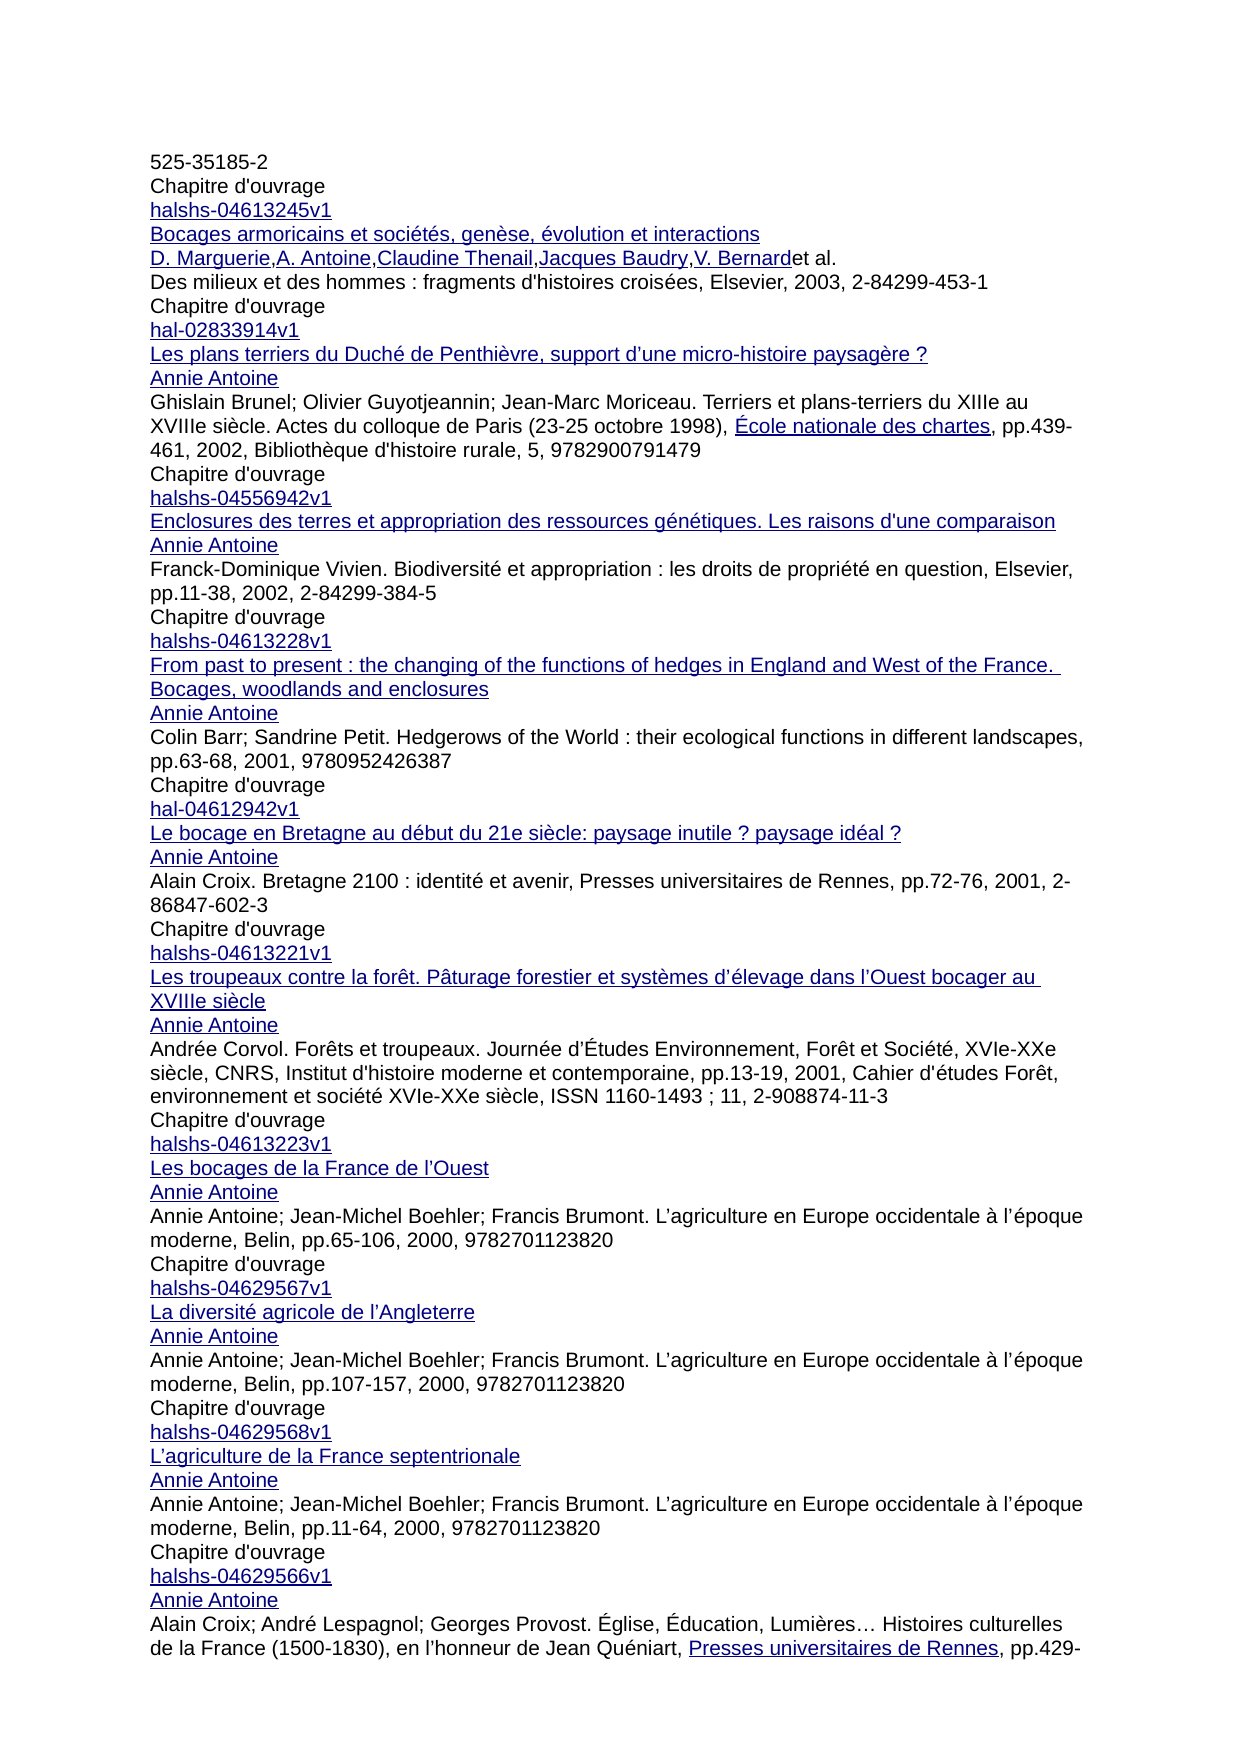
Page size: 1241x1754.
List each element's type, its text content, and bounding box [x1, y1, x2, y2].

table_cell L’agriculture de la France septentrionale Annie Antoine Annie Antoine; Jean-Michel Boehler; Francis Brumont. L’agriculture en Europe occidentale à l’époque moderne, Belin, pp.11-64, 2000, 9782701123820 Chapitre d'ouvrage halshs-04629566v1 [150, 1444, 1090, 1587]
table_cell La diversité agricole de l’Angleterre Annie Antoine Annie Antoine; Jean-Michel Boehler; Francis Brumont. L’agriculture en Europe occidentale à l’époque moderne, Belin, pp.107-157, 2000, 9782701123820 Chapitre d'ouvrage halshs-04629568v1 [150, 1300, 1090, 1444]
table_cell Un grand seigneur méchant homme… Annie Antoine Alain Croix; André Lespagnol; Georges Provost. Église, Éducation, Lumières… Histoires culturelles de la France (1500-1830), en l’honneur de Jean Quéniart, Presses universitaires de Rennes, pp.429-436, 1999 Chapitre d'ouvrage halshs-04556939v1 [150, 1588, 1090, 1659]
table_cell 525-35185-2 Chapitre d'ouvrage halshs-04613245v1 [150, 150, 1090, 222]
table_cell Enclosures des terres et appropriation des ressources génétiques. Les raisons d'une comparaison Annie Antoine Franck-Dominique Vivien. Biodiversité et appropriation : les droits de propriété en question, Elsevier, pp.11-38, 2002, 2-84299-384-5 Chapitre d'ouvrage halshs-04613228v1 [150, 509, 1090, 653]
table_cell Les plans terriers du Duché de Penthièvre, support d’une micro-histoire paysagère ? Annie Antoine Ghislain Brunel; Olivier Guyotjeannin; Jean-Marc Moriceau. Terriers et plans-terriers du XIIIe au XVIIIe siècle. Actes du colloque de Paris (23-25 octobre 1998), École nationale des chartes, pp.439-461, 2002, Bibliothèque d'histoire rurale, 5, 9782900791479 Chapitre d'ouvrage halshs-04556942v1 [150, 342, 1090, 509]
table_cell Les bocages de la France de l’Ouest Annie Antoine Annie Antoine; Jean-Michel Boehler; Francis Brumont. L’agriculture en Europe occidentale à l’époque moderne, Belin, pp.65-106, 2000, 9782701123820 Chapitre d'ouvrage halshs-04629567v1 [150, 1156, 1090, 1300]
table_cell From past to present : the changing of the functions of hedges in England and West of the France. Bocages, woodlands and enclosures Annie Antoine Colin Barr; Sandrine Petit. Hedgerows of the World : their ecological functions in different landscapes, pp.63-68, 2001, 9780952426387 Chapitre d'ouvrage hal-04612942v1 [150, 653, 1090, 821]
table_cell Bocages armoricains et sociétés, genèse, évolution et interactions D. Marguerie,A. Antoine,Claudine Thenail,Jacques Baudry,V. Bernardet al. Des milieux et des hommes : fragments d'histoires croisées, Elsevier, 2003, 2-84299-453-1 Chapitre d'ouvrage hal-02833914v1 [150, 222, 1090, 342]
table_cell Le bocage en Bretagne au début du 21e siècle: paysage inutile ? paysage idéal ? Annie Antoine Alain Croix. Bretagne 2100 : identité et avenir, Presses universitaires de Rennes, pp.72-76, 2001, 2-86847-602-3 Chapitre d'ouvrage halshs-04613221v1 [150, 821, 1090, 964]
table_cell Les troupeaux contre la forêt. Pâturage forestier et systèmes d’élevage dans l’Ouest bocager au XVIIIe siècle Annie Antoine Andrée Corvol. Forêts et troupeaux. Journée d’Études Environnement, Forêt et Société, XVIe-XXe siècle, CNRS, Institut d'histoire moderne et contemporaine, pp.13-19, 2001, Cahier d'études Forêt, environnement et société XVIe-XXe siècle, ISSN 1160-1493 ; 11, 2-908874-11-3 Chapitre d'ouvrage halshs-04613223v1 [150, 965, 1090, 1156]
